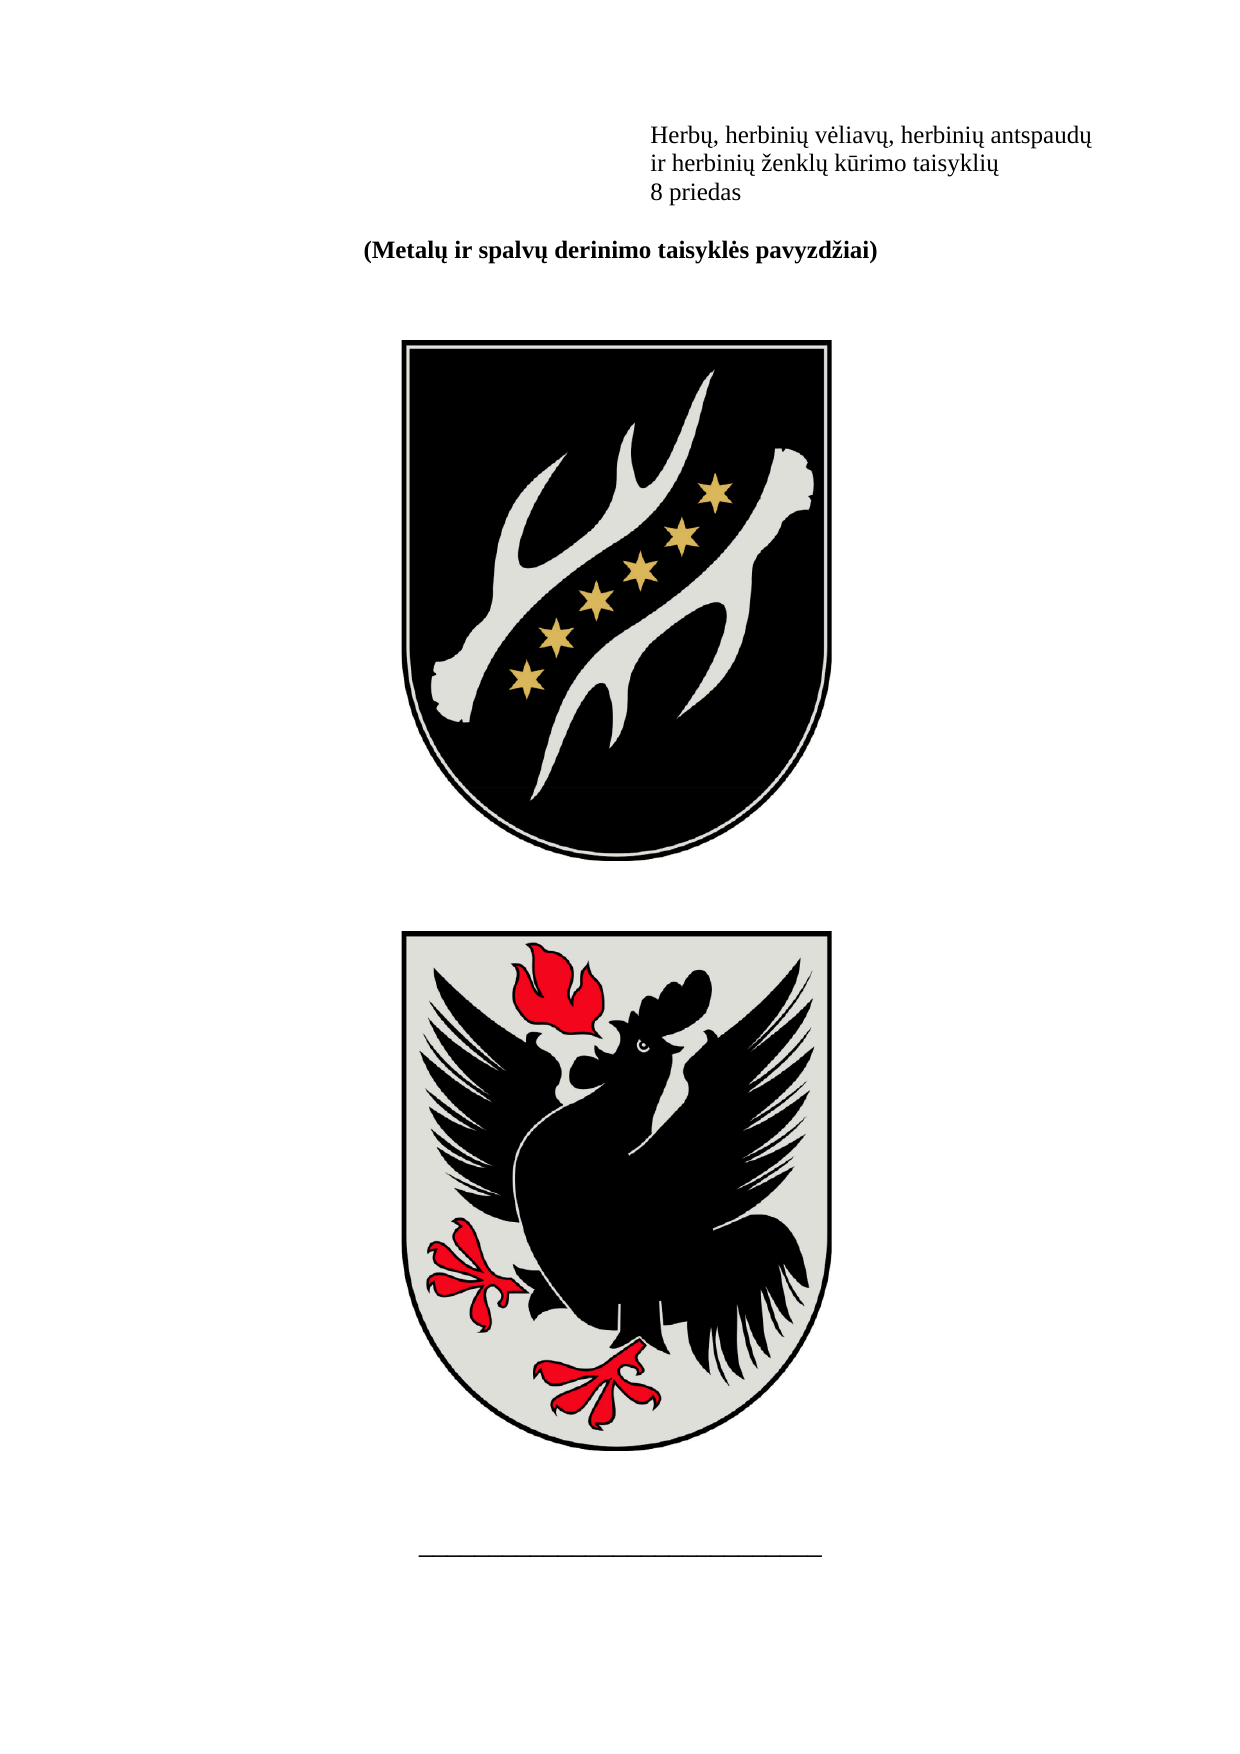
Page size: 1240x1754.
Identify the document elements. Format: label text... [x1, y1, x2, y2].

text 8 priedas [133, 177, 1108, 206]
text (Metalų ir spalvų derinimo taisyklės pavyzdžiai) [133, 235, 1108, 263]
text _____________________________ [133, 1528, 1108, 1557]
text ir herbinių ženklų kūrimo taisyklių [133, 148, 1108, 177]
text Herbų, herbinių vėliavų, herbinių antspaudų [133, 120, 1108, 148]
